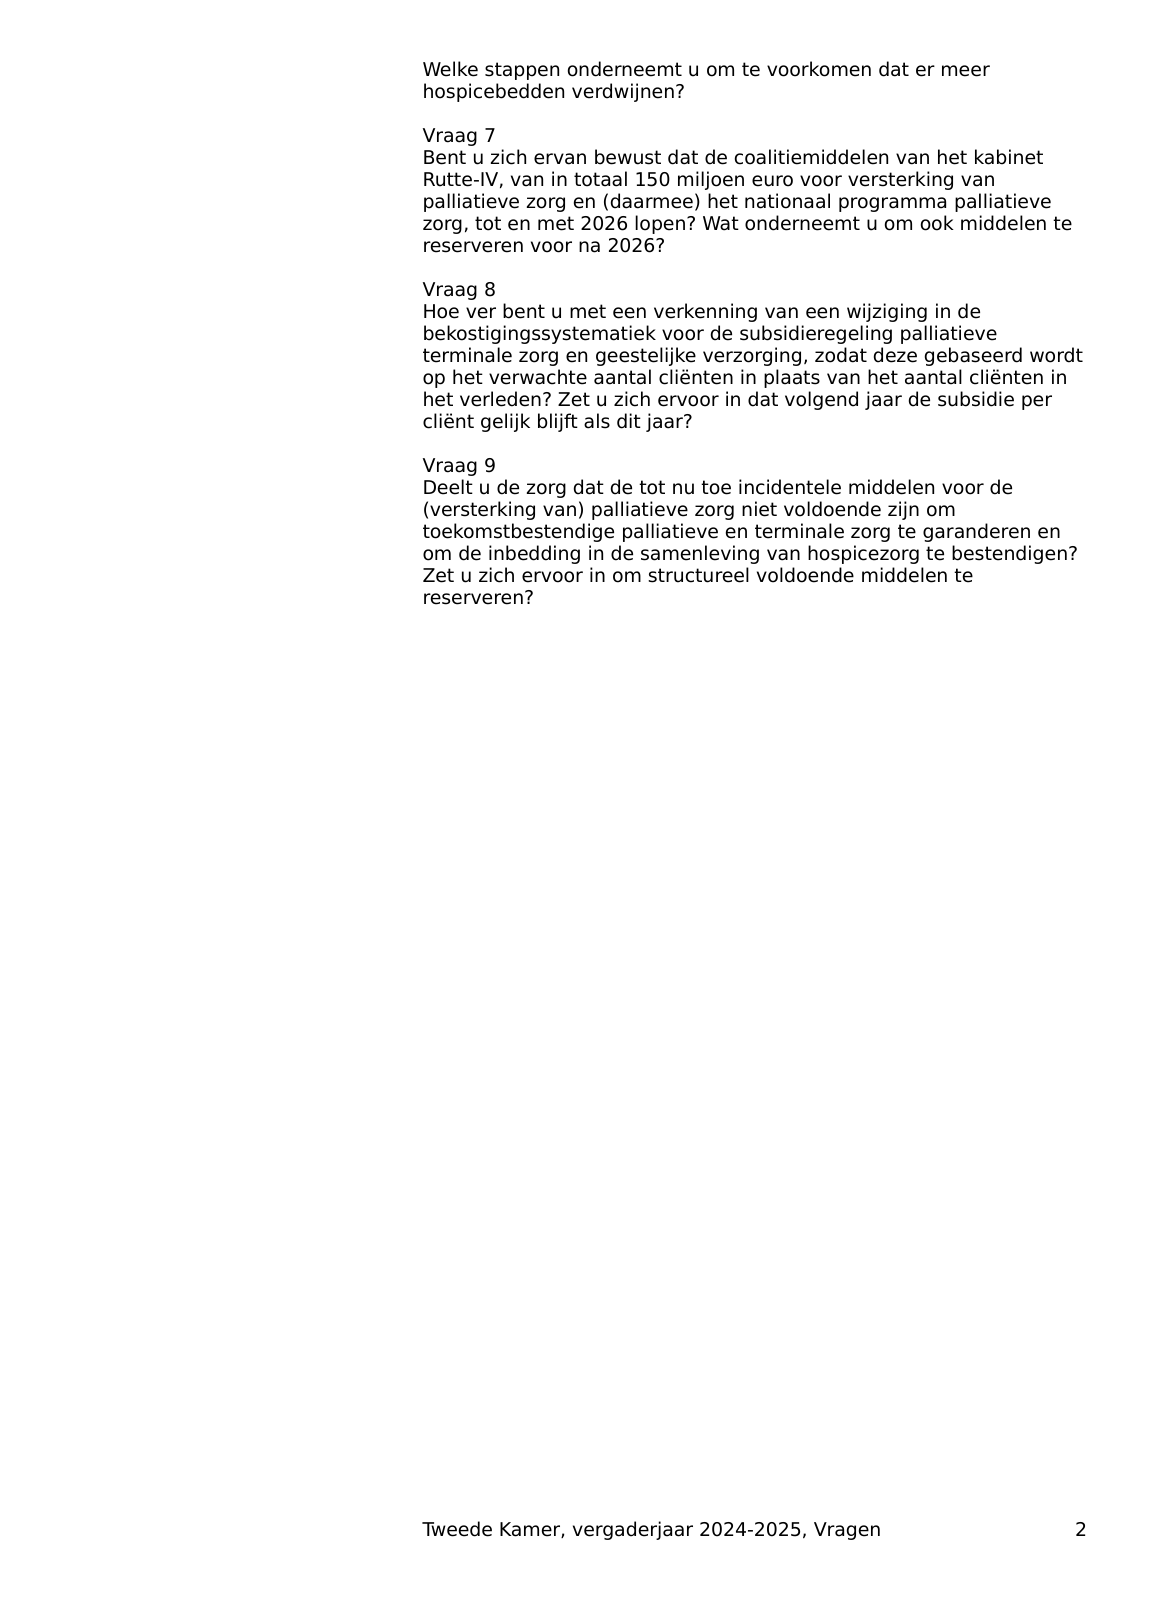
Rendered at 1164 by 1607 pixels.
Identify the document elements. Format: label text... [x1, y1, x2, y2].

text Vraag 7 [422, 125, 1087, 147]
text Vraag 8 [422, 279, 1087, 301]
text Welke stappen onderneemt u om te voorkomen dat er meer hospicebedden verdwijnen? [422, 59, 1087, 103]
text Deelt u de zorg dat de tot nu toe incidentele middelen voor de (versterking van) palliatieve zorg niet voldoende zijn om toekomstbestendige palliatieve en terminale zorg te garanderen en om de inbedding in de samenleving van hospicezorg te bestendigen? Zet u zich ervoor in om structureel voldoende middelen te reserveren? [422, 477, 1087, 609]
text Hoe ver bent u met een verkenning van een wijziging in de bekostigingssystematiek voor de subsidieregeling palliatieve terminale zorg en geestelijke verzorging, zodat deze gebaseerd wordt op het verwachte aantal cliënten in plaats van het aantal cliënten in het verleden? Zet u zich ervoor in dat volgend jaar de subsidie per cliënt gelijk blijft als dit jaar? [422, 301, 1087, 433]
text Vraag 9 [422, 455, 1087, 477]
text Bent u zich ervan bewust dat de coalitiemiddelen van het kabinet Rutte-IV, van in totaal 150 miljoen euro voor versterking van palliatieve zorg en (daarmee) het nationaal programma palliatieve zorg, tot en met 2026 lopen? Wat onderneemt u om ook middelen te reserveren voor na 2026? [422, 147, 1087, 257]
